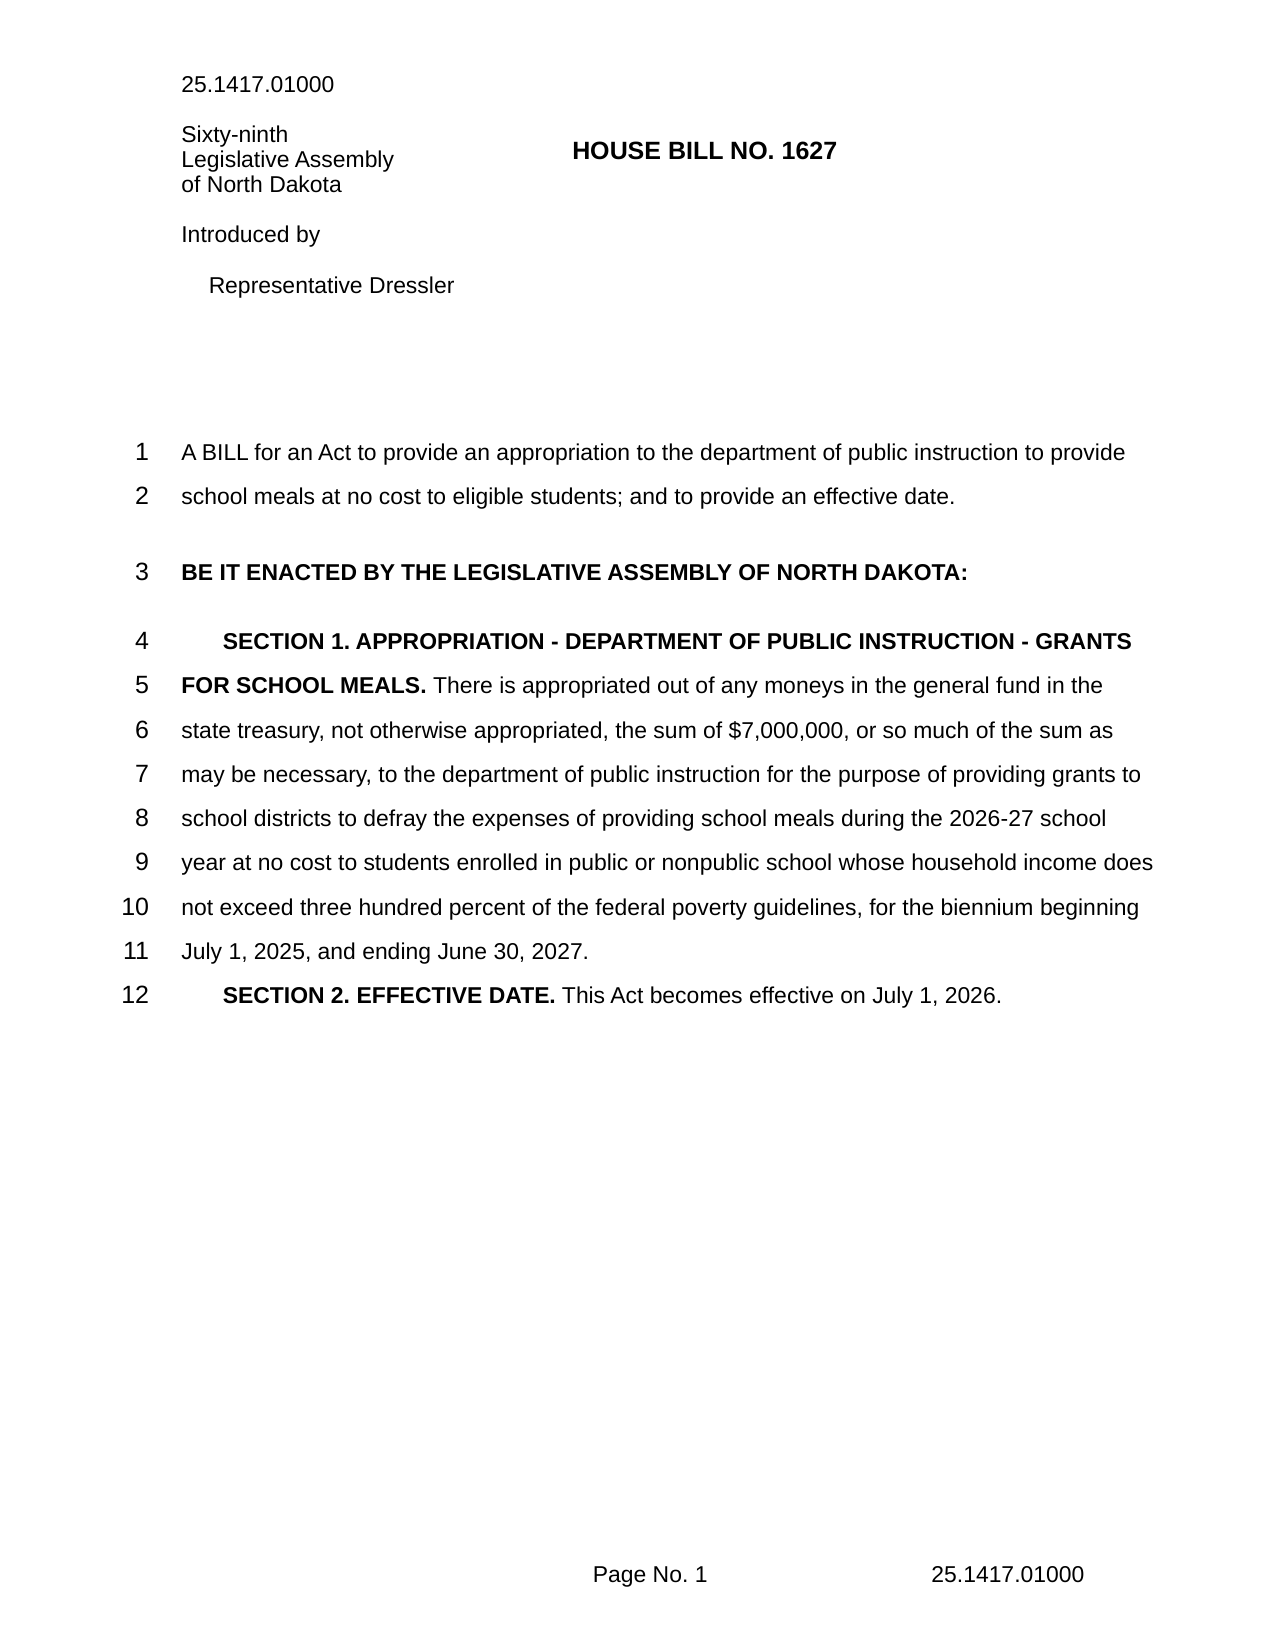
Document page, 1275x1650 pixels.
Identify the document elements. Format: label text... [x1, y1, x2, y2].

title A BILL for an Act to provide an appropriation to the department of public instruction to provide school meals at no cost to eligible students; and to provide an effective date. [181, 425, 1154, 513]
text Introduced by [181, 223, 1154, 248]
text BE IT ENACTED BY THE LEGISLATIVE ASSEMBLY OF NORTH DAKOTA: [181, 545, 1154, 589]
text Representative Dressler [208, 275, 1154, 298]
text of North Dakota [181, 173, 1154, 198]
title BILL NO. [565, 136, 837, 165]
text Legislative Assembly [181, 148, 1154, 173]
text SECTION 2. EFFECTIVE DATE. This Act becomes effective on July 1, 2026. [181, 968, 1154, 1012]
text . [181, 73, 1154, 133]
text SECTION 1. APPROPRIATION - DEPARTMENT OF PUBLIC INSTRUCTION - GRANTS FOR SCHOOL MEALS. There is appropriated out of any moneys in the general fund in the state treasury, not otherwise appropriated, the sum of $7,000,000, or so much of the sum as may be necessary, to the department of public instruction for the purpose of providing grants to school districts to defray the expenses of providing school meals during the 2026‑27 school year at no cost to students enrolled in public or nonpublic school whose household income does not exceed three hundred percent of the federal poverty guidelines, for the biennium beginning July 1, 2025, and ending June 30, 2027. [181, 614, 1154, 968]
